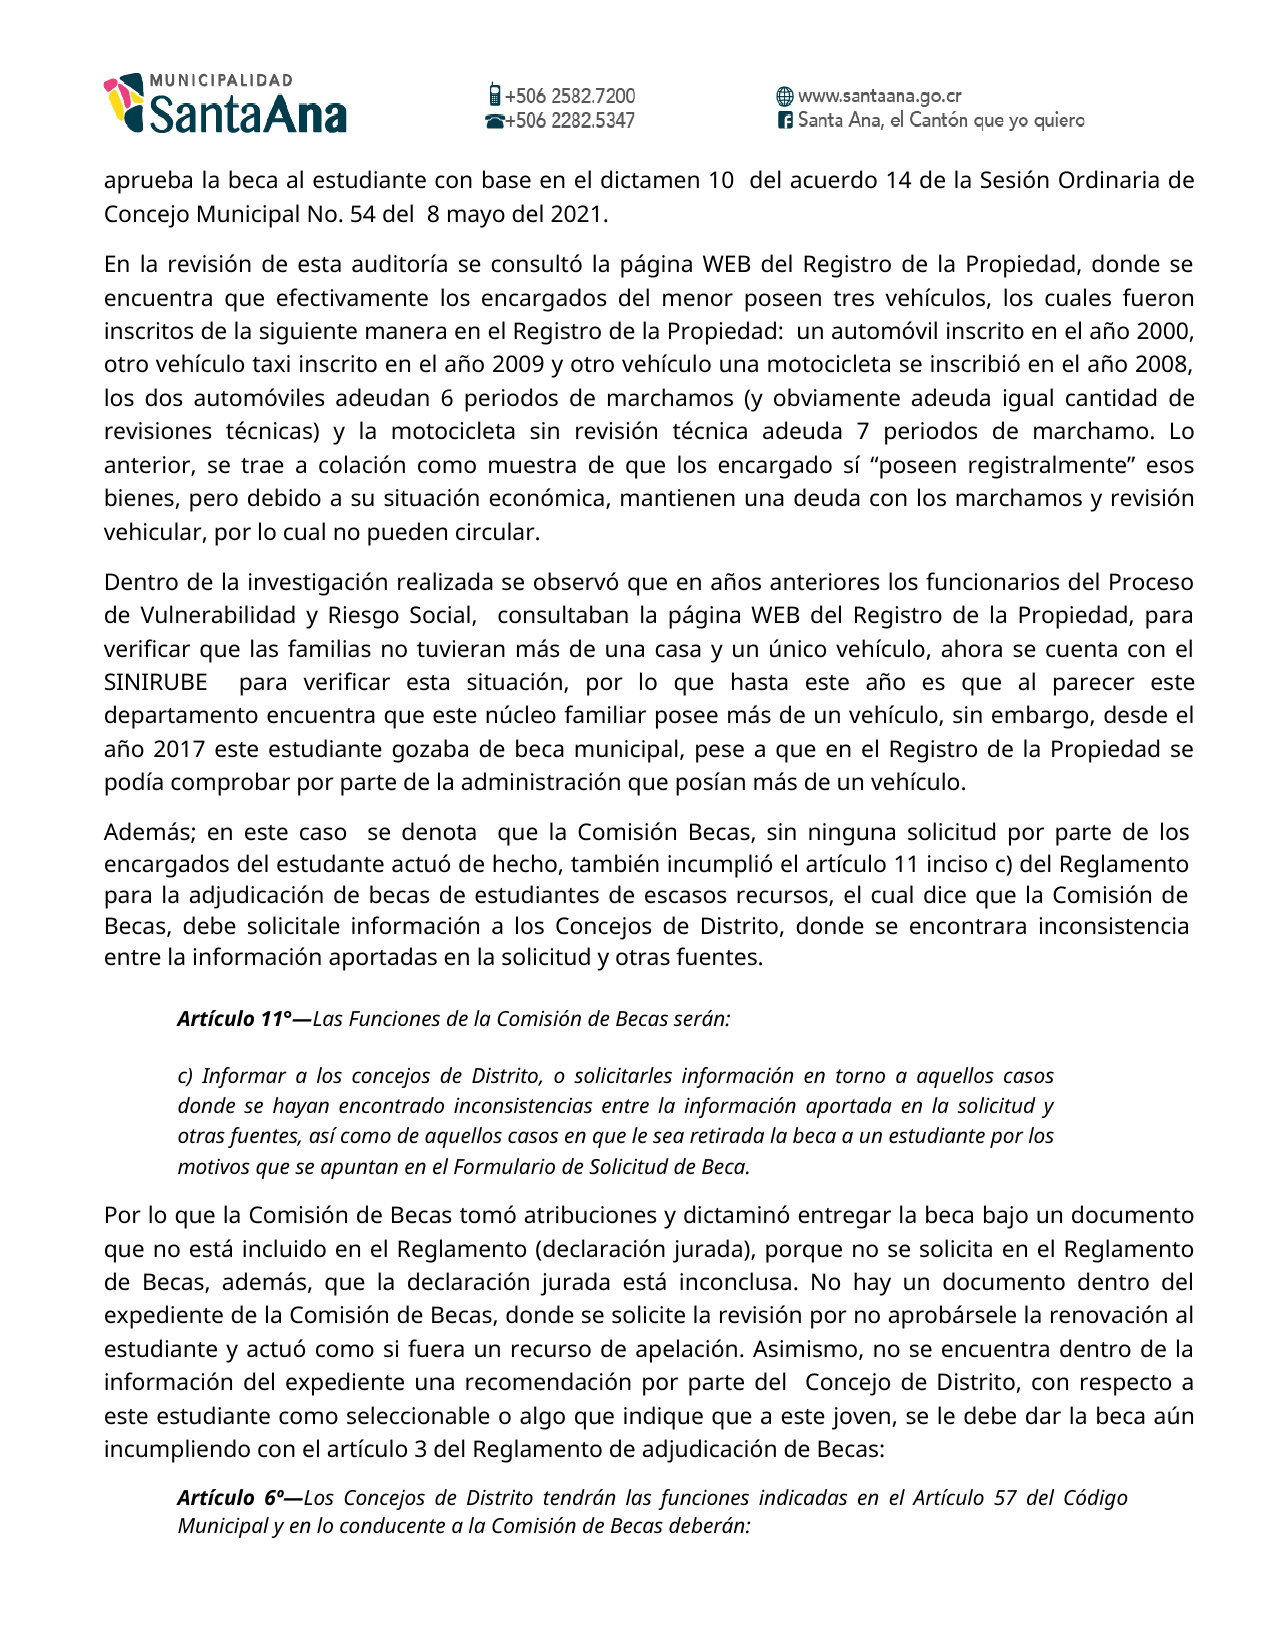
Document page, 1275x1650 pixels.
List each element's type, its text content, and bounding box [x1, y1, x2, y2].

text aprueba la beca al estudiante con base en el dictamen 10 del acuerdo 14 de la Sesión Ordinaria de Concejo Municipal No. 54 del 8 mayo del 2021. [103, 164, 1196, 229]
text En la revisión de esta auditoría se consultó la página WEB del Registro de la Propiedad, donde se encuentra que efectivamente los encargados del menor poseen tres vehículos, los cuales fueron inscritos de la siguiente manera en el Registro de la Propiedad: un automóvil inscrito en el año 2000, otro vehículo taxi inscrito en el año 2009 y otro vehículo una motocicleta se inscribió en el año 2008, los dos automóviles adeudan 6 periodos de marchamos (y obviamente adeuda igual cantidad de revisiones técnicas) y la motocicleta sin revisión técnica adeuda 7 periodos de marchamo. Lo anterior, se trae a colación como muestra de que los encargado sí “poseen registralmente” esos bienes, pero debido a su situación económica, mantienen una deuda con los marchamos y revisión vehicular, por lo cual no pueden circular. [103, 248, 1196, 547]
text Además; en este caso se denota que la Comisión Becas, sin ninguna solicitud por parte de los encargados del estudante actuó de hecho, también incumplió el artículo 11 inciso c) del Reglamento para la adjudicación de becas de estudiantes de escasos recursos, el cual dice que la Comisión de Becas, debe solicitale información a los Concejos de Distrito, donde se encontrara inconsistencia entre la información aportadas en la solicitud y otras fuentes. [103, 816, 1191, 973]
text Por lo que la Comisión de Becas tomó atribuciones y dictaminó entregar la beca bajo un documento que no está incluido en el Reglamento (declaración jurada), porque no se solicita en el Reglamento de Becas, además, que la declaración jurada está inconclusa. No hay un documento dentro del expediente de la Comisión de Becas, donde se solicite la revisión por no aprobársele la renovación al estudiante y actuó como si fuera un recurso de apelación. Asimismo, no se encuentra dentro de la información del expediente una recomendación por parte del Concejo de Distrito, con respecto a este estudiante como seleccionable o algo que indique que a este joven, se le debe dar la beca aún incumpliendo con el artículo 3 del Reglamento de adjudicación de Becas: [103, 1199, 1196, 1464]
text c) Informar a los concejos de Distrito, o solicitarles información en torno a aquellos casos donde se hayan encontrado inconsistencias entre la información aportada en la solicitud y otras fuentes, así como de aquellos casos en que le sea retirada la beca a un estudiante por los motivos que se apuntan en el Formulario de Solicitud de Beca. [177, 1061, 1058, 1180]
text Dentro de la investigación realizada se observó que en años anteriores los funcionarios del Proceso de Vulnerabilidad y Riesgo Social, consultaban la página WEB del Registro de la Propiedad, para verificar que las familias no tuvieran más de una casa y un único vehículo, ahora se cuenta con el SINIRUBE para verificar esta situación, por lo que hasta este año es que al parecer este departamento encuentra que este núcleo familiar posee más de un vehículo, sin embargo, desde el año 2017 este estudiante gozaba de beca municipal, pese a que en el Registro de la Propiedad se podía comprobar por parte de la administración que posían más de un vehículo. [103, 566, 1196, 797]
text Artículo 11°—Las Funciones de la Comisión de Becas serán: [177, 1004, 1058, 1032]
text Artículo 6º—Los Concejos de Distrito tendrán las funciones indicadas en el Artículo 57 del Código Municipal y en lo conducente a la Comisión de Becas deberán: [177, 1483, 1132, 1540]
